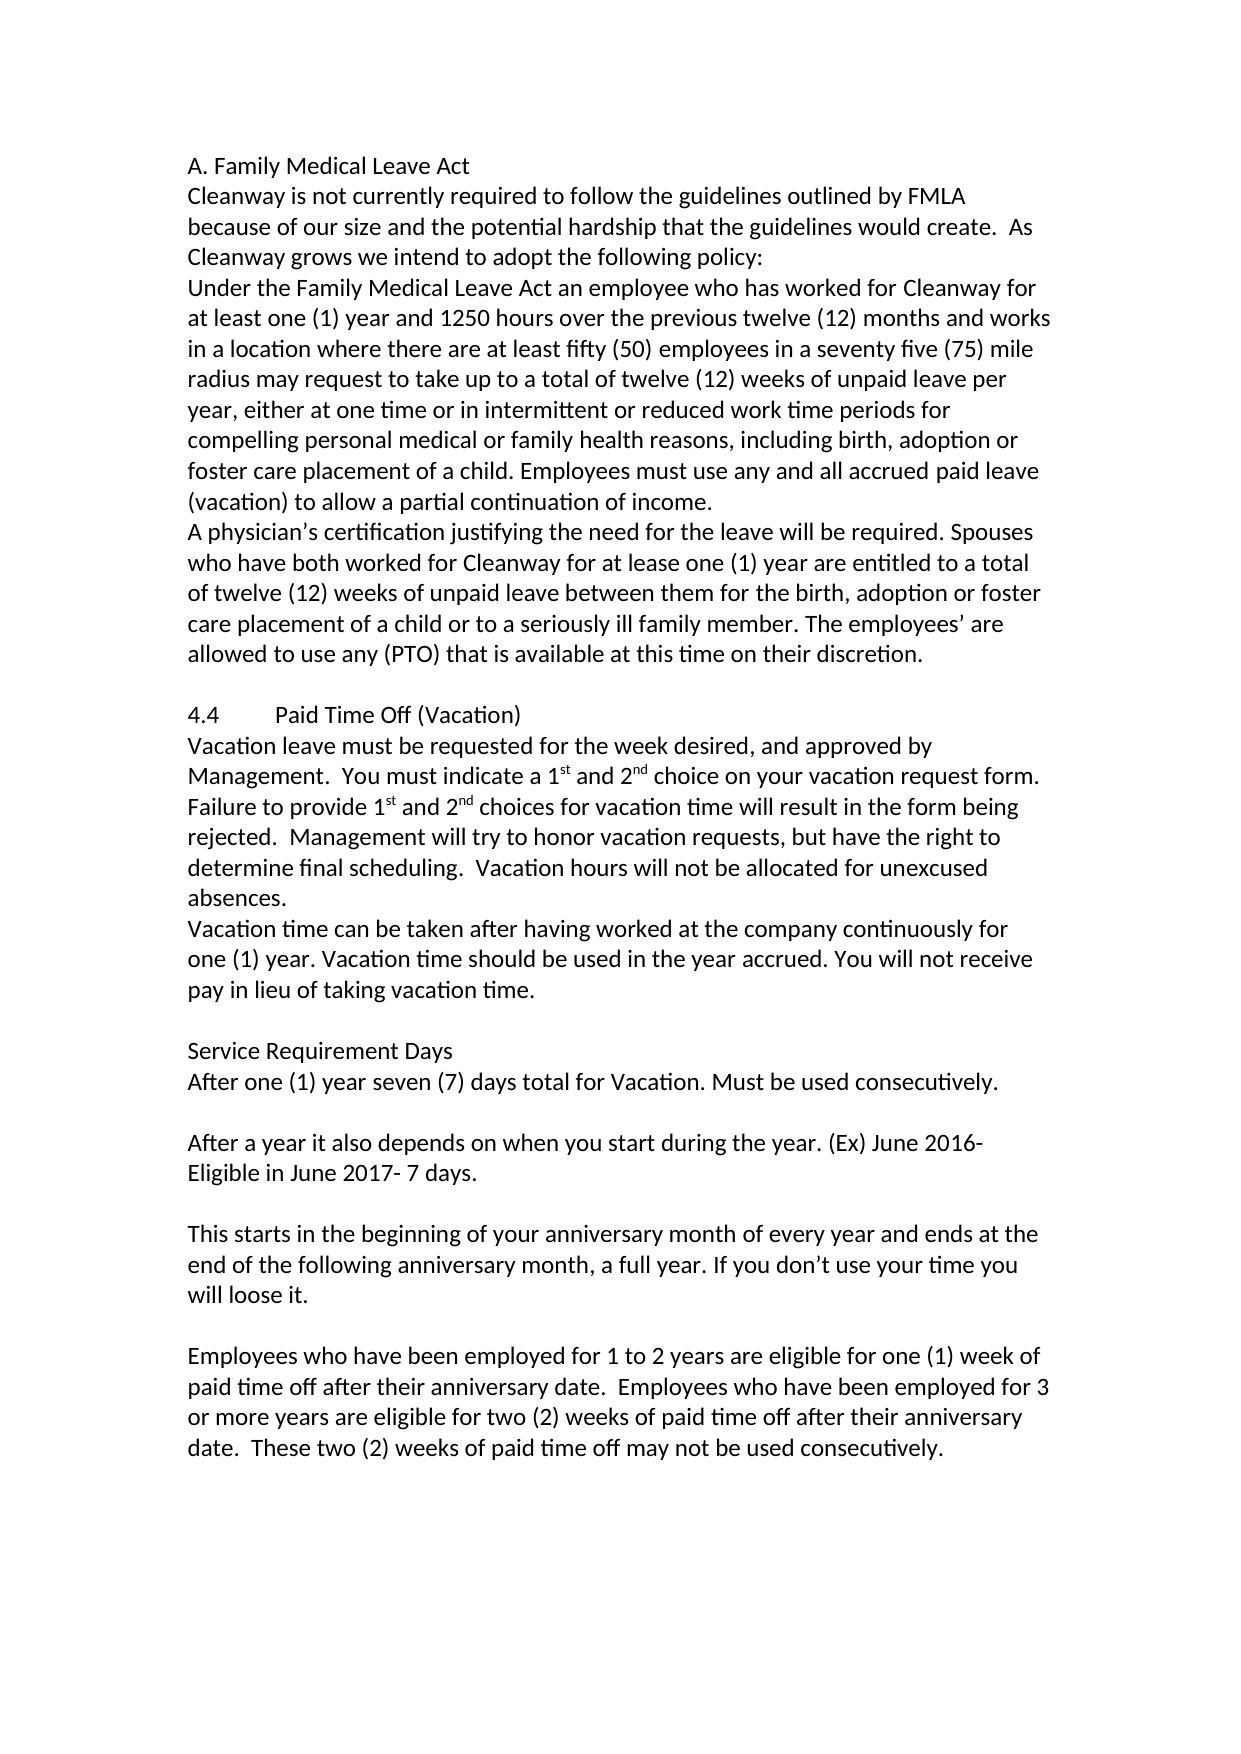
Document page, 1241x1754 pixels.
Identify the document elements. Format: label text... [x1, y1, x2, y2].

text After one (1) year seven (7) days total for Vacation. Must be used consecutively. [187, 1066, 1053, 1096]
text 4.4 Paid Time Off (Vacation) [187, 699, 1053, 730]
text A physician’s certification justifying the need for the leave will be required. Spouses who have both worked for Cleanway for at lease one (1) year are entitled to a total of twelve (12) weeks of unpaid leave between them for the birth, adoption or foster care placement of a child or to a seriously ill family member. The employees’ are allowed to use any (PTO) that is available at this time on their discretion. [187, 516, 1053, 669]
text Vacation time can be taken after having worked at the company continuously for one (1) year. Vacation time should be used in the year accrued. You will not receive pay in lieu of taking vacation time. [187, 913, 1053, 1004]
text A. Family Medical Leave Act [187, 150, 1053, 181]
text Employees who have been employed for 1 to 2 years are eligible for one (1) week of paid time off after their anniversary date. Employees who have been employed for 3 or more years are eligible for two (2) weeks of paid time off after their anniversary date. These two (2) weeks of paid time off may not be used consecutively. [187, 1340, 1053, 1462]
text Vacation leave must be requested for the week desired, and approved by Management. You must indicate a 1st and 2nd choice on your vacation request form. Failure to provide 1st and 2nd choices for vacation time will result in the form being rejected. Management will try to honor vacation requests, but have the right to determine final scheduling. Vacation hours will not be allocated for unexcused absences. [187, 730, 1053, 913]
text Cleanway is not currently required to follow the guidelines outlined by FMLA because of our size and the potential hardship that the guidelines would create. As Cleanway grows we intend to adopt the following policy: [187, 181, 1053, 272]
text Under the Family Medical Leave Act an employee who has worked for Cleanway for at least one (1) year and 1250 hours over the previous twelve (12) months and works in a location where there are at least fifty (50) employees in a seventy five (75) mile radius may request to take up to a total of twelve (12) weeks of unpaid leave per year, either at one time or in intermittent or reduced work time periods for compelling personal medical or family health reasons, including birth, adoption or foster care placement of a child. Employees must use any and all accrued paid leave (vacation) to allow a partial continuation of income. [187, 272, 1053, 516]
text Service Requirement Days [187, 1035, 1053, 1066]
text After a year it also depends on when you start during the year. (Ex) June 2016-Eligible in June 2017- 7 days. [187, 1127, 1053, 1188]
text This starts in the beginning of your anniversary month of every year and ends at the end of the following anniversary month, a full year. If you don’t use your time you will loose it. [187, 1218, 1053, 1310]
